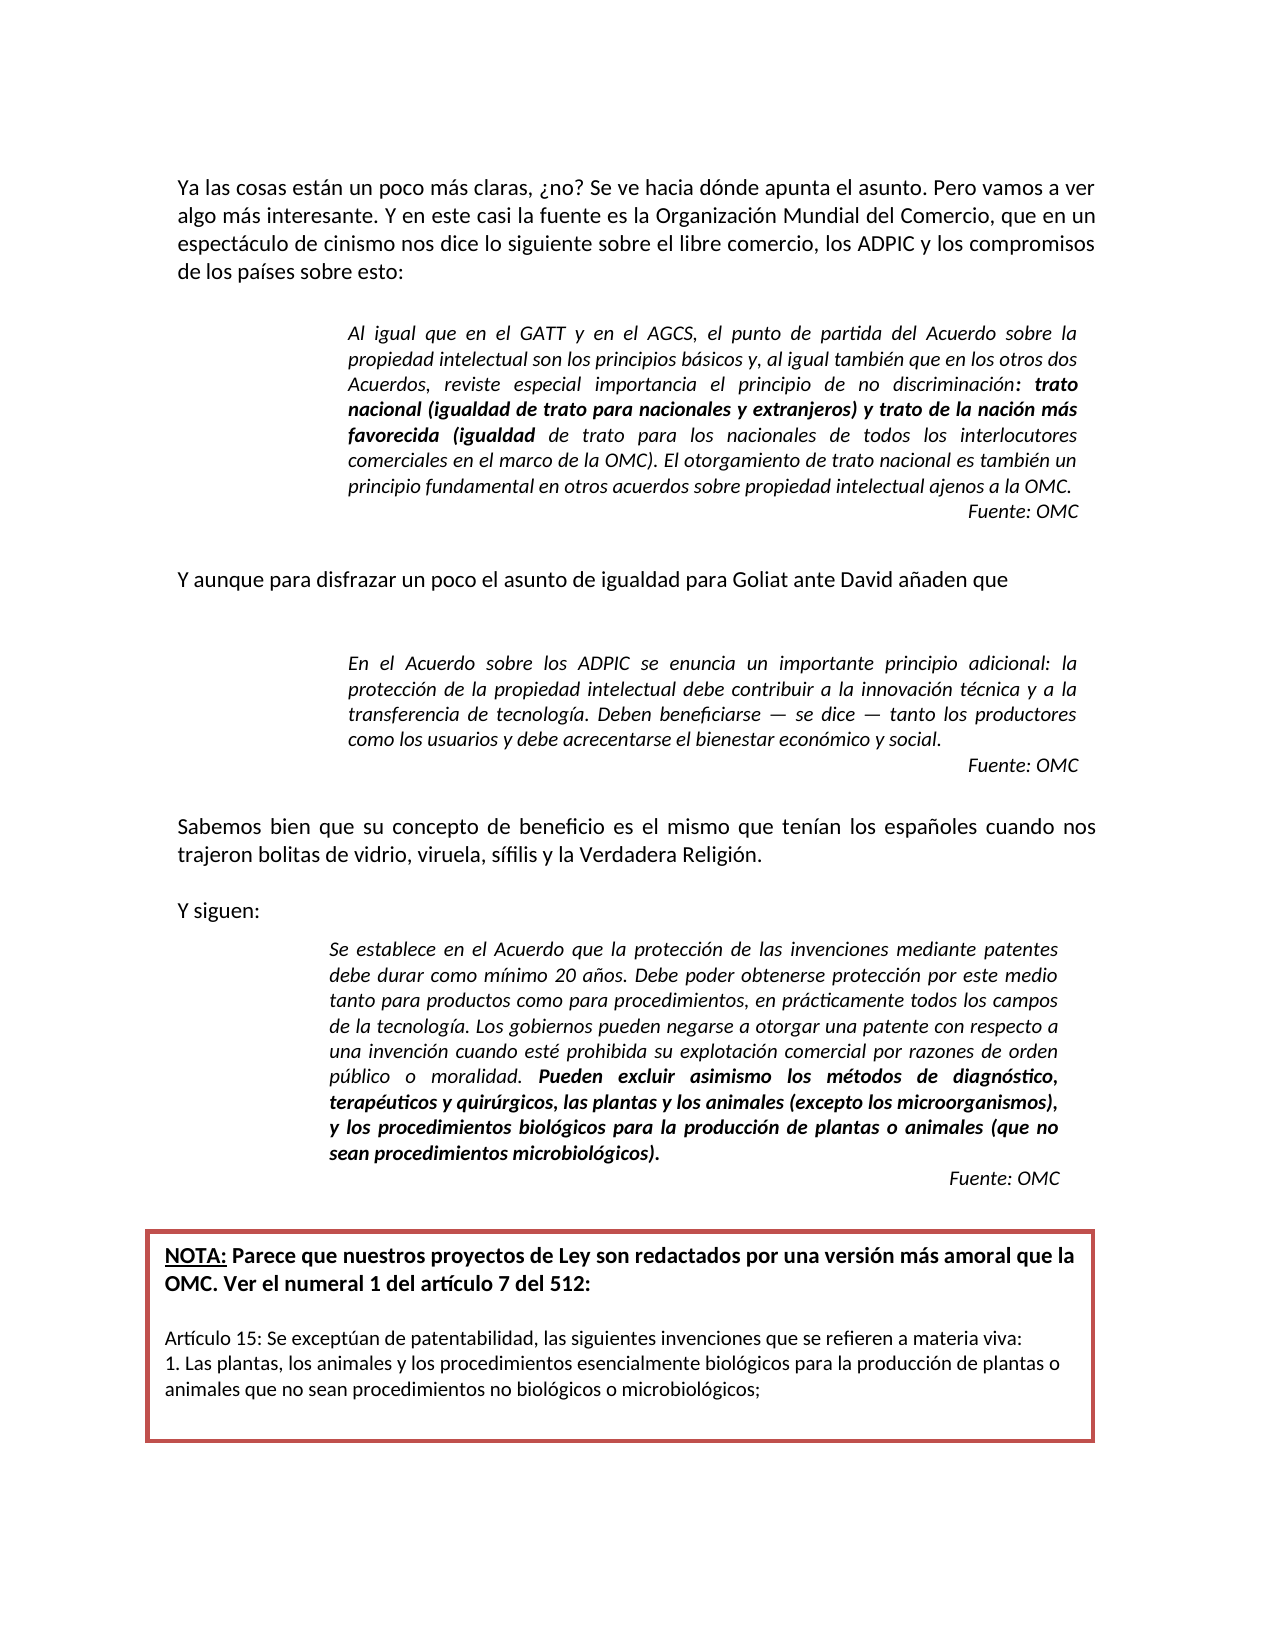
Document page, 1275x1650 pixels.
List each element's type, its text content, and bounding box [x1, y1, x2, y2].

text Artículo 15: Se exceptúan de patentabilidad, las siguientes invenciones que se refieren a materia viva: [164, 1325, 1076, 1350]
text Sabemos bien que su concepto de beneficio es el mismo que tenían los españoles cuando nos trajeron bolitas de vidrio, viruela, sífilis y la Verdadera Religión. [177, 812, 1098, 868]
text Fuente: OMC [348, 498, 1080, 524]
text Se establece en el Acuerdo que la protección de las invenciones mediante patentes debe durar como mínimo 20 años. Debe poder obtenerse protección por este medio tanto para productos como para procedimientos, en prácticamente todos los campos de la tecnología. Los gobiernos pueden negarse a otorgar una patente con respecto a una invención cuando esté prohibida su explotación comercial por razones de orden público o moralidad. Pueden excluir asimismo los métodos de diagnóstico, terapéuticos y quirúrgicos, las plantas y los animales (excepto los microorganismos), y los procedimientos biológicos para la producción de plantas o animales (que no sean procedimientos microbiológicos). [329, 937, 1062, 1165]
text Fuente: OMC [348, 752, 1080, 774]
text Al igual que en el GATT y en el AGCS, el punto de partida del Acuerdo sobre la propiedad intelectual son los principios básicos y, al igual también que en los otros dos Acuerdos, reviste especial importancia el principio de no discriminación: trato nacional (igualdad de trato para nacionales y extranjeros) y trato de la nación más favorecida (igualdad de trato para los nacionales de todos los interlocutores comerciales en el marco de la OMC). El otorgamiento de trato nacional es también un principio fundamental en otros acuerdos sobre propiedad intelectual ajenos a la OMC. [348, 320, 1080, 498]
text Ya las cosas están un poco más claras, ¿no? Se ve hacia dónde apunta el asunto. Pero vamos a ver algo más interesante. Y en este casi la fuente es la Organización Mundial del Comercio, que en un espectáculo de cinismo nos dice lo siguiente sobre el libre comercio, los ADPIC y los compromisos de los países sobre esto: [177, 173, 1098, 285]
text Fuente: OMC [329, 1165, 1062, 1191]
text 1. Las plantas, los animales y los procedimientos esencialmente biológicos para la producción de plantas o animales que no sean procedimientos no biológicos o microbiológicos; [164, 1350, 1076, 1401]
text Y siguen: [177, 896, 1098, 924]
text NOTA: Parece que nuestros proyectos de Ley son redactados por una versión más amoral que la OMC. Ver el numeral 1 del artículo 7 del 512: [164, 1241, 1076, 1297]
text Y aunque para disfrazar un poco el asunto de igualdad para Goliat ante David añaden que [177, 565, 1098, 593]
text En el Acuerdo sobre los ADPIC se enuncia un importante principio adicional: la protección de la propiedad intelectual debe contribuir a la innovación técnica y a la transferencia de tecnología. Deben beneficiarse — se dice — tanto los productores como los usuarios y debe acrecentarse el bienestar económico y social. [348, 650, 1080, 752]
